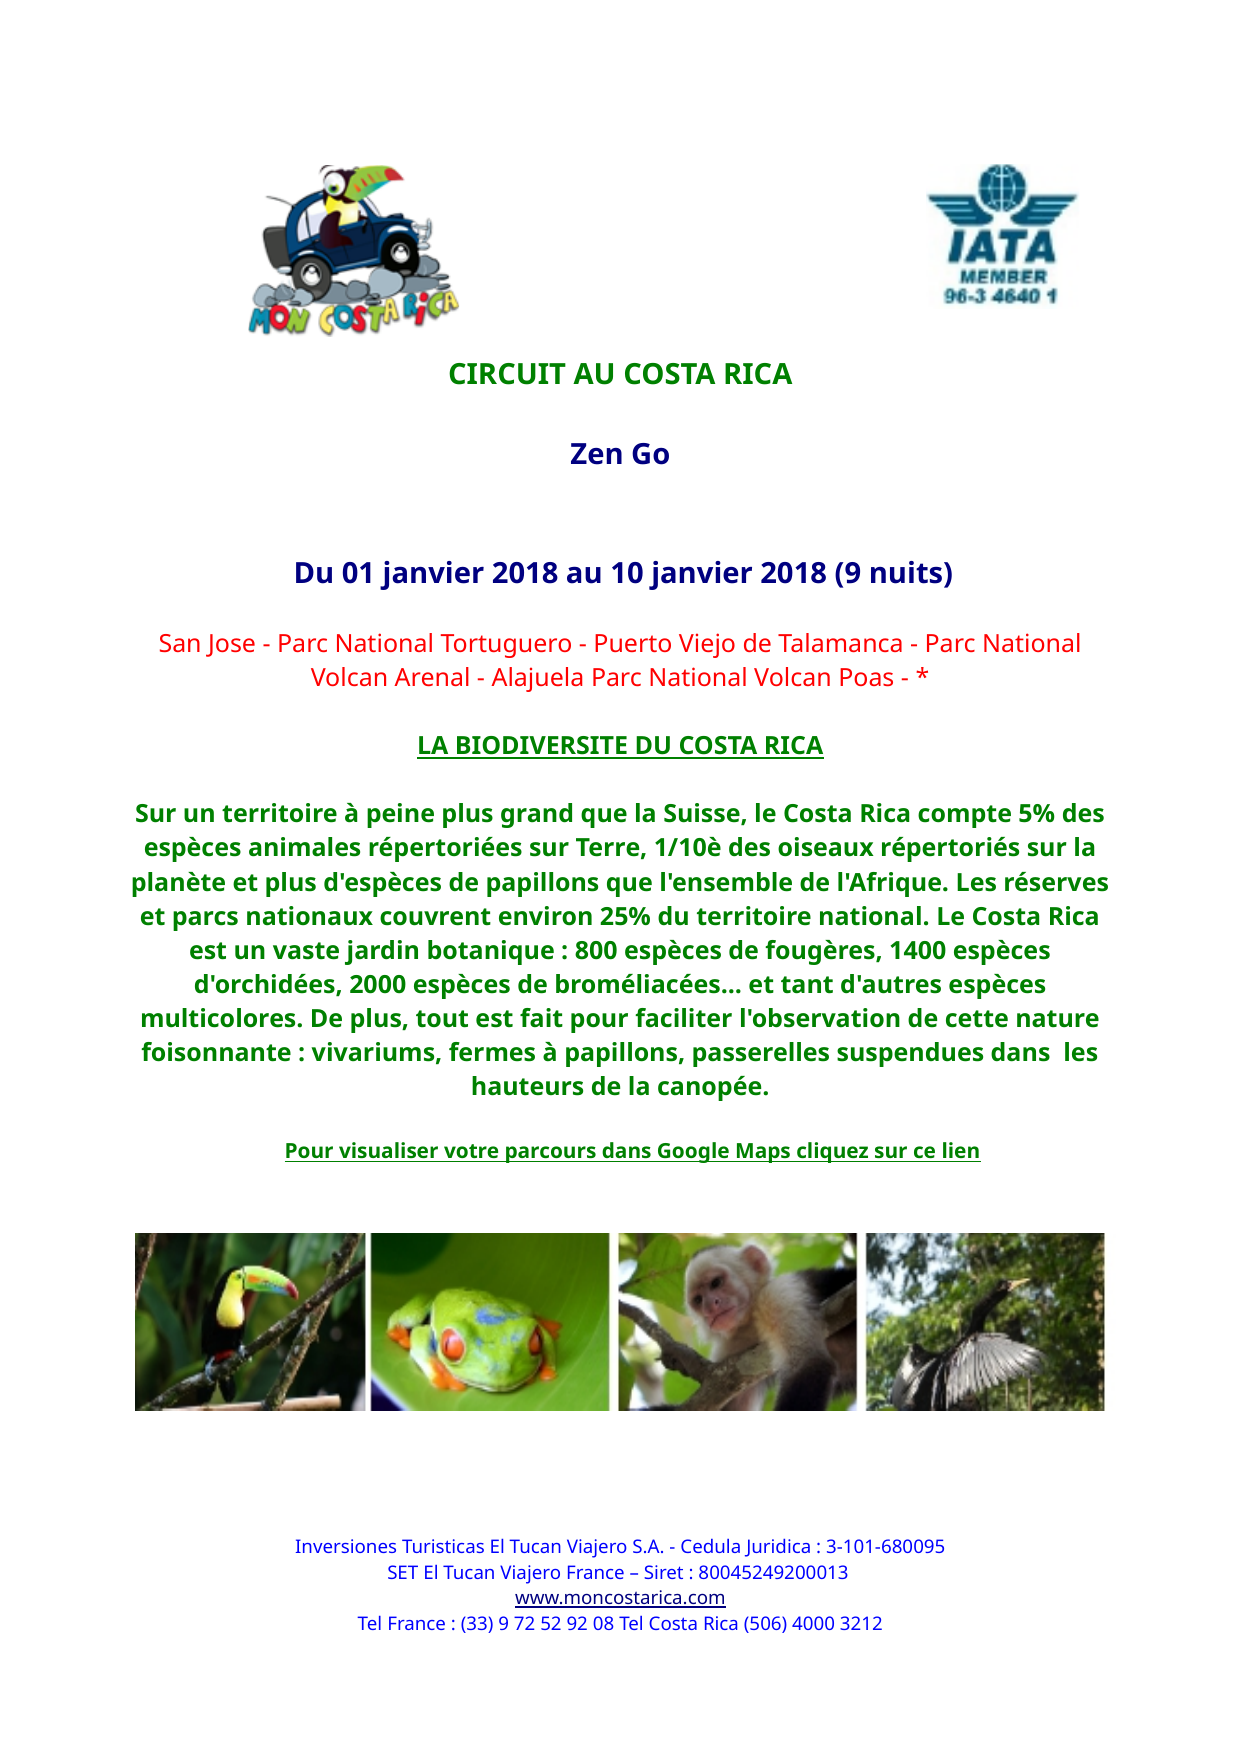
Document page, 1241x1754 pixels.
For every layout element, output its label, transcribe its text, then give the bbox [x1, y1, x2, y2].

text San Jose - Parc National Tortuguero - Puerto Viejo de Talamanca - Parc National Volcan Arenal - Alajuela Parc National Volcan Poas - * [118, 626, 1122, 694]
text Pour visualiser votre parcours dans Google Maps cliquez sur ce lien [118, 1137, 1146, 1165]
text LA BIODIVERSITE DU COSTA RICA [118, 728, 1122, 762]
text CIRCUIT AU COSTA RICA [118, 353, 1122, 393]
picture [248, 165, 460, 337]
text Sur un territoire à peine plus grand que la Suisse, le Costa Rica compte 5% des espèces animales répertoriées sur Terre, 1/10è des oiseaux répertoriés sur la planète et plus d'espèces de papillons que l'ensemble de l'Afrique. Les réserves et parcs nationaux couvrent environ 25% du territoire national. Le Costa Rica est un vaste jardin botanique : 800 espèces de fougères, 1400 espèces d'orchidées, 2000 espèces de broméliacées... et tant d'autres espèces multicolores. De plus, tout est fait pour faciliter l'observation de cette nature foisonnante : vivariums, fermes à papillons, passerelles suspendues dans les hauteurs de la canopée. [118, 796, 1122, 1103]
table_header [620, 118, 1122, 353]
table_header [118, 118, 620, 353]
text Zen Go [118, 433, 1122, 473]
text Du 01 janvier 2018 au 10 janvier 2018 (9 nuits) [118, 552, 1122, 592]
picture [926, 164, 1080, 309]
picture [135, 1233, 1116, 1411]
